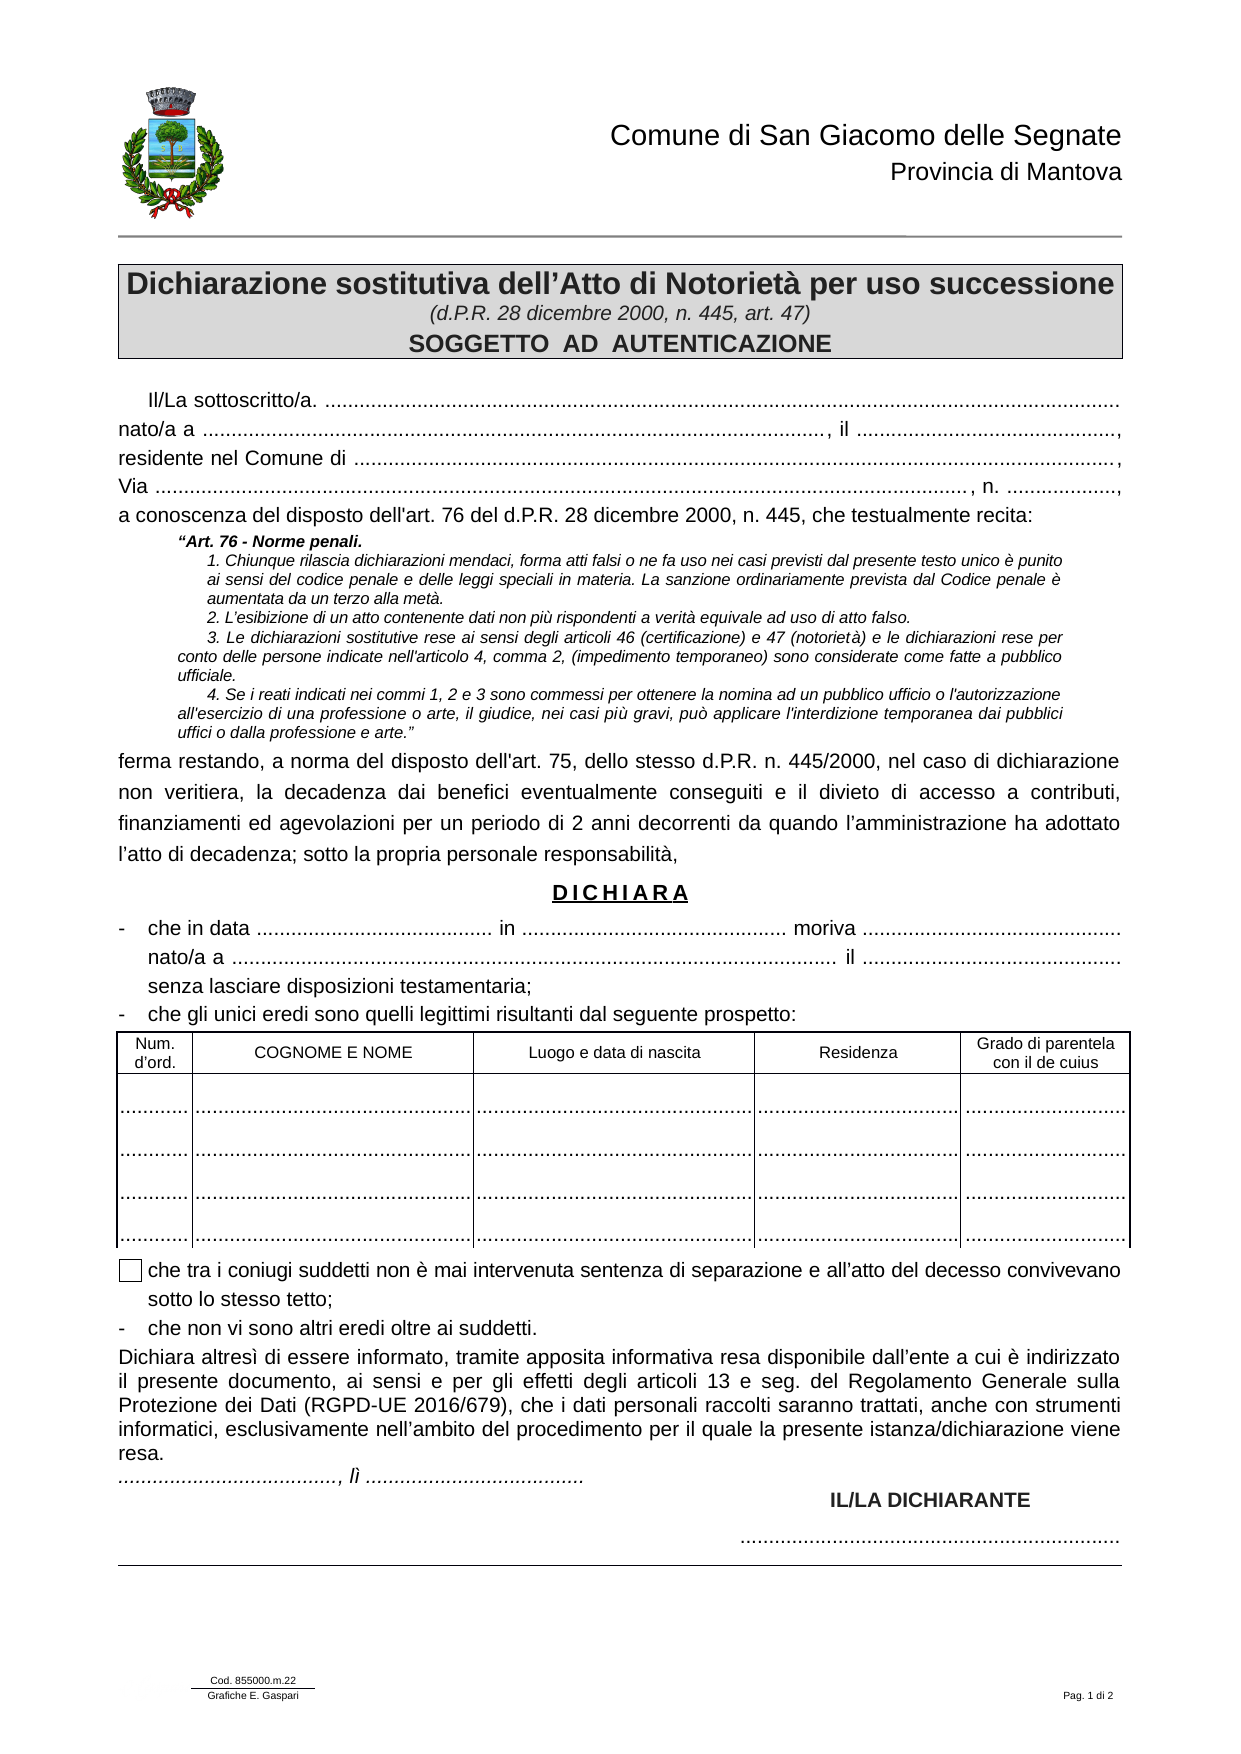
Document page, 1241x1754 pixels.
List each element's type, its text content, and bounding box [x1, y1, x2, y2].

table_cell ............ ............ ............ ............ [118, 1074, 192, 1248]
table_header Luogo e data di nascita [474, 1033, 754, 1072]
text che tra i coniugi suddetti non è mai intervenuta sentenza di separazione e all’atto del decesso convivevano sotto lo stesso tetto; [118, 1258, 1122, 1311]
text Provincia di Mantova [224, 157, 1122, 185]
picture [122, 87, 224, 219]
table_cell ............................ ............................ ............................ ............................ [961, 1074, 1129, 1248]
text 4. Se i reati indicati nei commi 1, 2 e 3 sono commessi per ottenere la nomina ad un pubblico ufficio o l'autorizzazione all'esercizio di una professione o arte, il giudice, nei casi più gravi, può applicare l'interdizione temporanea dai pubblici uffici o dalla professione e arte.” [177, 685, 1063, 742]
table_header Grado di parentela con il de cuius [961, 1033, 1129, 1072]
table_header Dichiarazione sostitutiva dell’Atto di Notorietà per uso successione (d.P.R. 28 dicembre 2000, n. 445, art. 47) SOGGETTO AD AUTENTICAZIONE [119, 265, 1122, 358]
text - che gli unici eredi sono quelli legittimi risultanti dal seguente prospetto: [118, 1002, 1122, 1026]
text DICHIARA [118, 879, 1122, 905]
text Comune di San Giacomo delle Segnate [224, 118, 1122, 152]
text 2. L’esibizione di un atto contenente dati non più rispondenti a verità equivale ad uso di atto falso. [207, 608, 1063, 627]
text - che non vi sono altri eredi oltre ai suddetti. [118, 1316, 1122, 1340]
text IL/LA DICHIARANTE [738, 1488, 1122, 1512]
text .................................................................. [738, 1524, 1122, 1548]
table_header Residenza [755, 1033, 960, 1072]
table_cell ................................................ ................................................ ................................................ ................................................ [474, 1074, 754, 1248]
text Dichiara altresì di essere informato, tramite apposita informativa resa disponibile dall’ente a cui è indirizzato il presente documento, ai sensi e per gli effetti degli articoli 13 e seg. del Regolamento Generale sulla Protezione dei Dati (RGPD-UE 2016/679), che i dati personali raccolti saranno trattati, anche con strumenti informatici, esclusivamente nell’ambito del procedimento per il quale la presente istanza/dichiarazione viene resa. [118, 1344, 1122, 1464]
text “Art. 76 - Norme penali. [177, 532, 1063, 551]
text ferma restando, a norma del disposto dell'art. 75, dello stesso d.P.R. n. 445/2000, nel caso di dichiarazione non veritiera, la decadenza dai benefici eventualmente conseguiti e il divieto di accesso a contributi, finanziamenti ed agevolazioni per un periodo di 2 anni decorrenti da quando l’amministrazione ha adottato l’atto di decadenza; sotto la propria personale responsabilità, [118, 749, 1122, 866]
text 3. Le dichiarazioni sostitutive rese ai sensi degli articoli 46 (certificazione) e 47 (notorietà) e le dichiarazioni rese per conto delle persone indicate nell'articolo 4, comma 2, (impedimento temporaneo) sono considerate come fatte a pubblico ufficiale. [177, 627, 1063, 685]
table_header Num. d’ord. [118, 1033, 192, 1072]
table_cell ................................... ................................... ................................... ................................... [755, 1074, 960, 1248]
table_cell ................................................ ................................................ ................................................ ................................................ [193, 1074, 473, 1248]
text ......................................, lì ...................................... [118, 1464, 1122, 1488]
text - che in data ......................................... in .............................................. moriva ............................................. nato/a a ......................................................................................................... il ............................................. senza lasciare disposizioni testamentaria; [118, 916, 1122, 997]
table_header COGNOME E NOME [193, 1033, 473, 1072]
text Il/La sottoscritto/a. .......................................................................................................................................... nato/a a ............................................................................................................, il ............................................., residente nel Comune di ...................................................................................................................................., Via ............................................................................................................................................., n. ..................., a conoscenza del disposto dell'art. 76 del d.P.R. 28 dicembre 2000, n. 445, che testualmente recita: [118, 388, 1122, 527]
text 1. Chiunque rilascia dichiarazioni mendaci, forma atti falsi o ne fa uso nei casi previsti dal presente testo unico è punito ai sensi del codice penale e delle leggi speciali in materia. La sanzione ordinariamente prevista dal Codice penale è aumentata da un terzo alla metà. [207, 551, 1063, 608]
